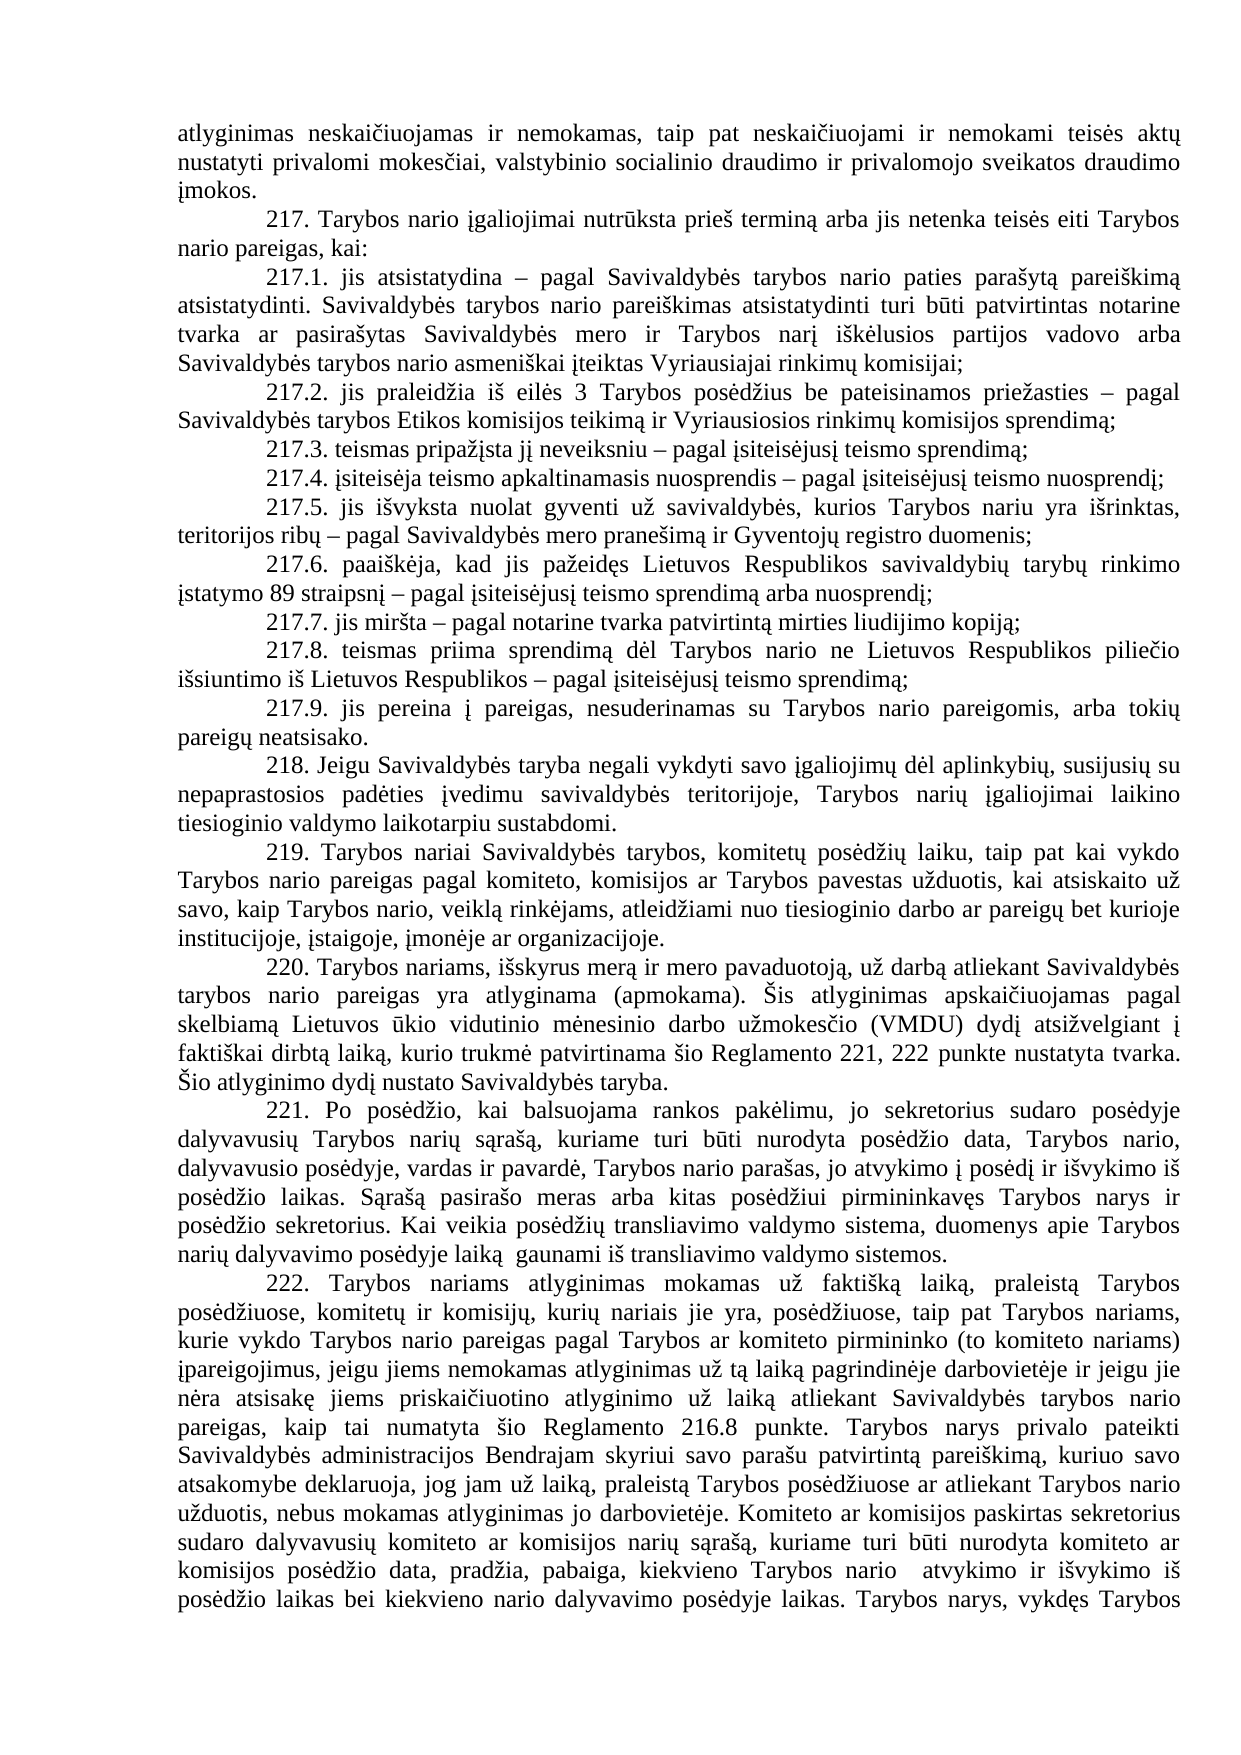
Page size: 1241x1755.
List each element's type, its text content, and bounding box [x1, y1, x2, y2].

text 217.2. jis praleidžia iš eilės 3 Tarybos posėdžius be pateisinamos priežasties – pagal Savivaldybės tarybos Etikos komisijos teikimą ir Vyriausiosios rinkimų komisijos sprendimą; [177, 377, 1181, 434]
text 221. Po posėdžio, kai balsuojama rankos pakėlimu, jo sekretorius sudaro posėdyje dalyvavusių Tarybos narių sąrašą, kuriame turi būti nurodyta posėdžio data, Tarybos nario, dalyvavusio posėdyje, vardas ir pavardė, Tarybos nario parašas, jo atvykimo į posėdį ir išvykimo iš posėdžio laikas. Sąrašą pasirašo meras arba kitas posėdžiui pirmininkavęs Tarybos narys ir posėdžio sekretorius. Kai veikia posėdžių transliavimo valdymo sistema, duomenys apie Tarybos narių dalyvavimo posėdyje laiką gaunami iš transliavimo valdymo sistemos. [177, 1096, 1181, 1268]
text 217. Tarybos nario įgaliojimai nutrūksta prieš terminą arba jis netenka teisės eiti Tarybos nario pareigas, kai: [177, 204, 1181, 262]
text 217.3. teismas pripažįsta jį neveiksniu – pagal įsiteisėjusį teismo sprendimą; [177, 434, 1181, 463]
text 217.1. jis atsistatydina – pagal Savivaldybės tarybos nario paties parašytą pareiškimą atsistatydinti. Savivaldybės tarybos nario pareiškimas atsistatydinti turi būti patvirtintas notarine tvarka ar pasirašytas Savivaldybės mero ir Tarybos narį iškėlusios partijos vadovo arba Savivaldybės tarybos nario asmeniškai įteiktas Vyriausiajai rinkimų komisijai; [177, 262, 1181, 377]
text 217.5. jis išvyksta nuolat gyventi už savivaldybės, kurios Tarybos nariu yra išrinktas, teritorijos ribų – pagal Savivaldybės mero pranešimą ir Gyventojų registro duomenis; [177, 492, 1181, 549]
text 220. Tarybos nariams, išskyrus merą ir mero pavaduotoją, už darbą atliekant Savivaldybės tarybos nario pareigas yra atlyginama (apmokama). Šis atlyginimas apskaičiuojamas pagal skelbiamą Lietuvos ūkio vidutinio mėnesinio darbo užmokesčio (VMDU) dydį atsižvelgiant į faktiškai dirbtą laiką, kurio trukmė patvirtinama šio Reglamento 221, 222 punkte nustatyta tvarka. Šio atlyginimo dydį nustato Savivaldybės taryba. [177, 952, 1181, 1096]
text atlyginimas neskaičiuojamas ir nemokamas, taip pat neskaičiuojami ir nemokami teisės aktų nustatyti privalomi mokesčiai, valstybinio socialinio draudimo ir privalomojo sveikatos draudimo įmokos. [177, 118, 1181, 204]
text 219. Tarybos nariai Savivaldybės tarybos, komitetų posėdžių laiku, taip pat kai vykdo Tarybos nario pareigas pagal komiteto, komisijos ar Tarybos pavestas užduotis, kai atsiskaito už savo, kaip Tarybos nario, veiklą rinkėjams, atleidžiami nuo tiesioginio darbo ar pareigų bet kurioje institucijoje, įstaigoje, įmonėje ar organizacijoje. [177, 837, 1181, 952]
text 217.7. jis miršta – pagal notarine tvarka patvirtintą mirties liudijimo kopiją; [177, 607, 1181, 636]
text 217.4. įsiteisėja teismo apkaltinamasis nuosprendis – pagal įsiteisėjusį teismo nuosprendį; [177, 463, 1181, 492]
text 222. Tarybos nariams atlyginimas mokamas už faktišką laiką, praleistą Tarybos posėdžiuose, komitetų ir komisijų, kurių nariais jie yra, posėdžiuose, taip pat Tarybos nariams, kurie vykdo Tarybos nario pareigas pagal Tarybos ar komiteto pirmininko (to komiteto nariams) įpareigojimus, jeigu jiems nemokamas atlyginimas už tą laiką pagrindinėje darbovietėje ir jeigu jie nėra atsisakę jiems priskaičiuotino atlyginimo už laiką atliekant Savivaldybės tarybos nario pareigas, kaip tai numatyta šio Reglamento 216.8 punkte. Tarybos narys privalo pateikti Savivaldybės administracijos Bendrajam skyriui savo parašu patvirtintą pareiškimą, kuriuo savo atsakomybe deklaruoja, jog jam už laiką, praleistą Tarybos posėdžiuose ar atliekant Tarybos nario užduotis, nebus mokamas atlyginimas jo darbovietėje. Komiteto ar komisijos paskirtas sekretorius sudaro dalyvavusių komiteto ar komisijos narių sąrašą, kuriame turi būti nurodyta komiteto ar komisijos posėdžio data, pradžia, pabaiga, kiekvieno Tarybos nario atvykimo ir išvykimo iš posėdžio laikas bei kiekvieno nario dalyvavimo posėdyje laikas. Tarybos narys, vykdęs Tarybos [177, 1268, 1181, 1613]
text 218. Jeigu Savivaldybės taryba negali vykdyti savo įgaliojimų dėl aplinkybių, susijusių su nepaprastosios padėties įvedimu savivaldybės teritorijoje, Tarybos narių įgaliojimai laikino tiesioginio valdymo laikotarpiu sustabdomi. [177, 751, 1181, 837]
text 217.9. jis pereina į pareigas, nesuderinamas su Tarybos nario pareigomis, arba tokių pareigų neatsisako. [177, 693, 1181, 751]
text 217.6. paaiškėja, kad jis pažeidęs Lietuvos Respublikos savivaldybių tarybų rinkimo įstatymo 89 straipsnį – pagal įsiteisėjusį teismo sprendimą arba nuosprendį; [177, 549, 1181, 607]
text 217.8. teismas priima sprendimą dėl Tarybos nario ne Lietuvos Respublikos piliečio išsiuntimo iš Lietuvos Respublikos – pagal įsiteisėjusį teismo sprendimą; [177, 636, 1181, 693]
